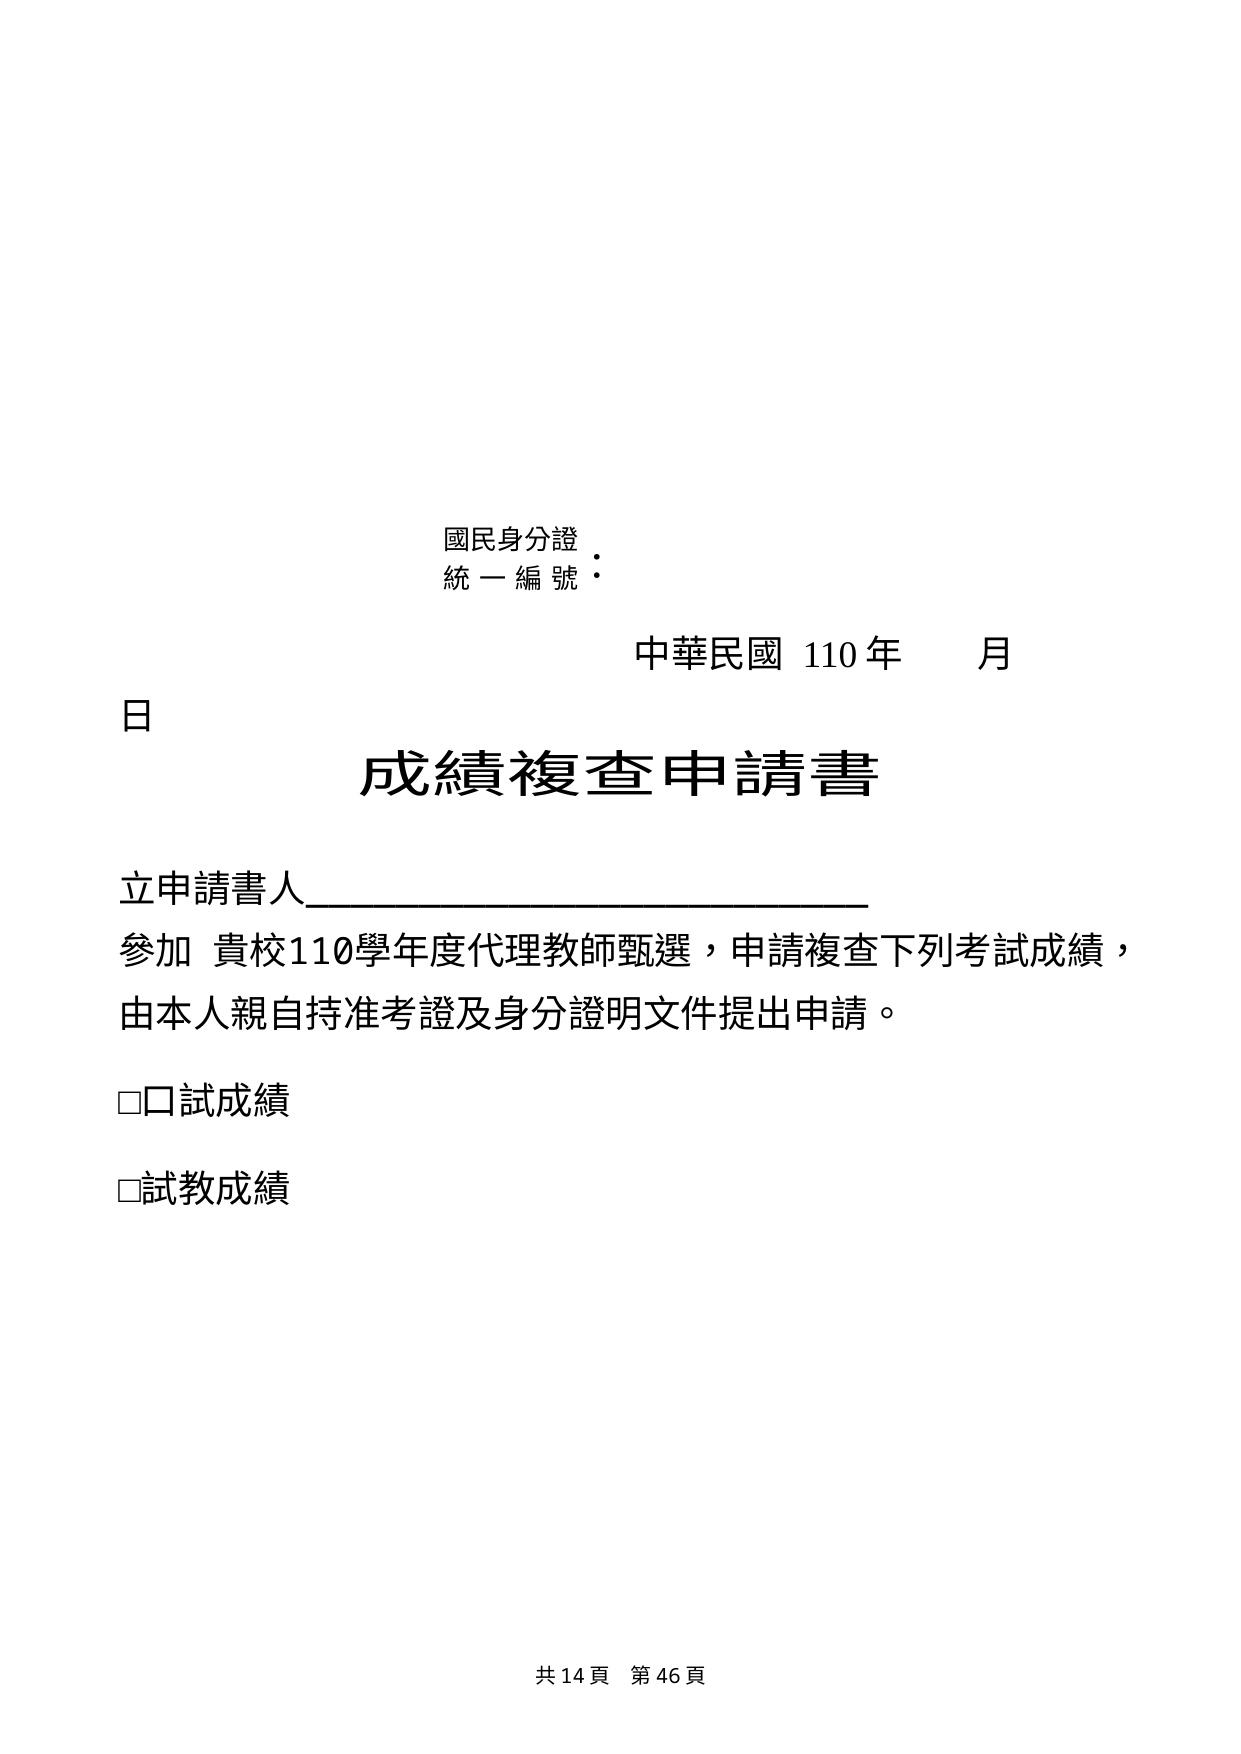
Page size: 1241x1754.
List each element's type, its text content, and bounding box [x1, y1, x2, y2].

text □試教成績 [118, 1144, 1122, 1207]
text 中華民國 110年 月 日 [118, 609, 1122, 734]
text 國民身分證統一編號： [118, 484, 1122, 609]
text 立申請書人_________________________ 參加 貴校110學年度代理教師甄選，申請複查下列考試成績，由本人親自持准考證及身分證明文件提出申請。 [118, 844, 1122, 1032]
text 成績複查申請書 [118, 734, 1122, 807]
text □口試成績 [118, 1057, 1122, 1119]
